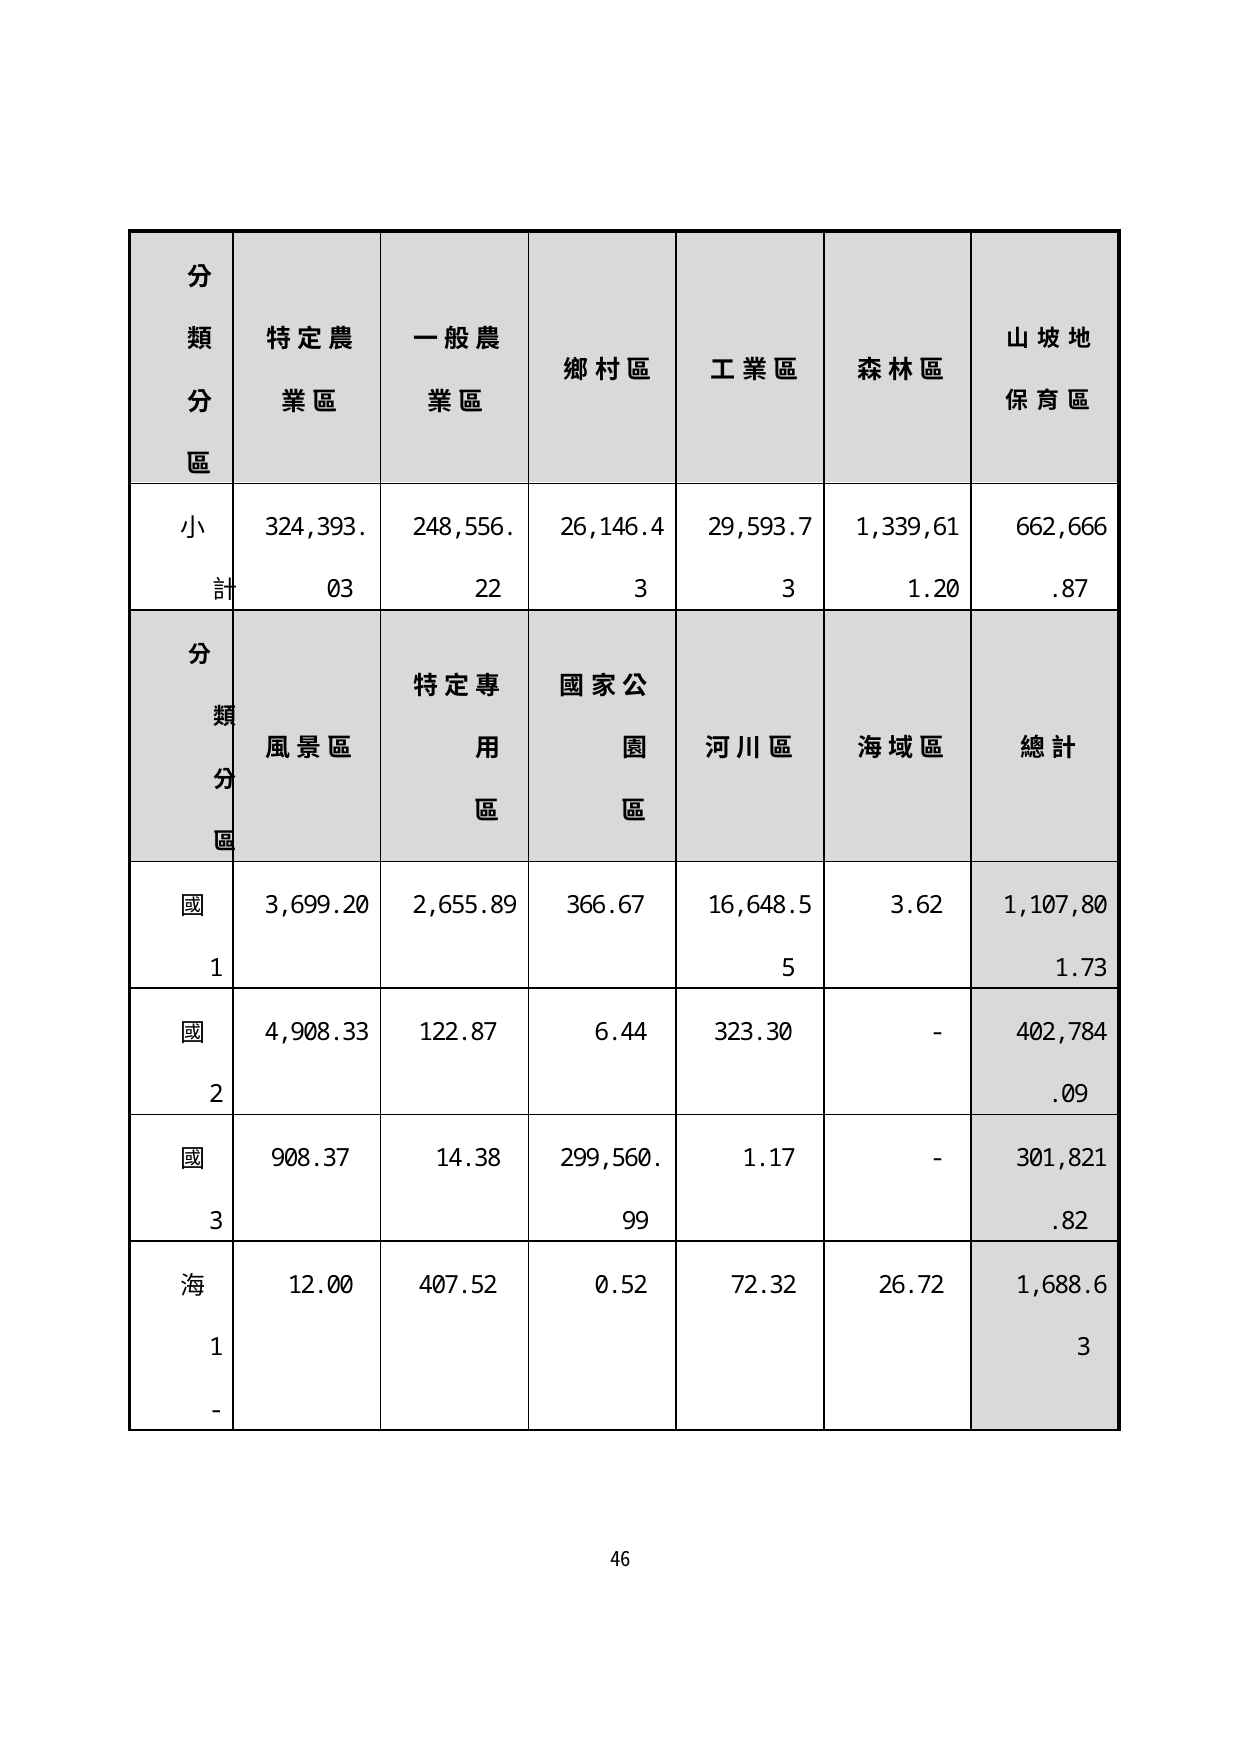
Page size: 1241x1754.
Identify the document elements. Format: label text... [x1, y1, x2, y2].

table_cell 分類分區 [131, 611, 232, 861]
table_header 特定農業區 [234, 233, 380, 482]
table_cell 河川區 [677, 611, 823, 861]
table_cell 324,393.03 [234, 484, 380, 609]
table_cell 29,593.73 [677, 484, 823, 609]
table_cell 72.32 [677, 1242, 823, 1429]
table_cell 122.87 [381, 989, 528, 1114]
table_cell 特定專用區 [381, 611, 528, 861]
table_cell 1.17 [677, 1115, 823, 1240]
table_cell 366.67 [529, 862, 675, 987]
table_cell 0.52 [529, 1242, 675, 1429]
table_cell 299,560.99 [529, 1115, 675, 1240]
table_cell 1,339,611.20 [825, 484, 970, 609]
table_cell 國1 [131, 862, 232, 987]
table_cell 662,666.87 [972, 484, 1117, 609]
table_cell 國2 [131, 989, 232, 1114]
table_cell 風景區 [234, 611, 380, 861]
table_cell 26,146.43 [529, 484, 675, 609]
table_cell 407.52 [381, 1242, 528, 1429]
table_cell 12.00 [234, 1242, 380, 1429]
table_cell 國3 [131, 1115, 232, 1240]
table_cell - [825, 1115, 970, 1240]
table_header 鄉村區 [529, 233, 675, 482]
table_cell 16,648.55 [677, 862, 823, 987]
table_cell 6.44 [529, 989, 675, 1114]
table_cell 國家公園區 [529, 611, 675, 861]
table_cell 3.62 [825, 862, 970, 987]
table_cell 2,655.89 [381, 862, 528, 987]
table_header 森林區 [825, 233, 970, 482]
table_cell 1,107,801.73 [972, 862, 1117, 987]
table_cell 總計 [972, 611, 1117, 861]
table_cell 26.72 [825, 1242, 970, 1429]
table_cell 14.38 [381, 1115, 528, 1240]
table_header 一般農業區 [381, 233, 528, 482]
table_cell 海1- [131, 1242, 232, 1429]
table_cell 248,556.22 [381, 484, 528, 609]
table_cell 3,699.20 [234, 862, 380, 987]
table_cell 4,908.33 [234, 989, 380, 1114]
table_header 工業區 [677, 233, 823, 482]
table_header 分類分區 [131, 233, 232, 482]
table_cell 1,688.63 [972, 1242, 1117, 1429]
table_cell 402,784.09 [972, 989, 1117, 1114]
table_header 山坡地保育區 [972, 233, 1117, 482]
table_cell 301,821.82 [972, 1115, 1117, 1240]
table_cell 小計 [131, 484, 232, 609]
table_cell 323.30 [677, 989, 823, 1114]
table_cell 908.37 [234, 1115, 380, 1240]
table_cell - [825, 989, 970, 1114]
table_cell 海域區 [825, 611, 970, 861]
